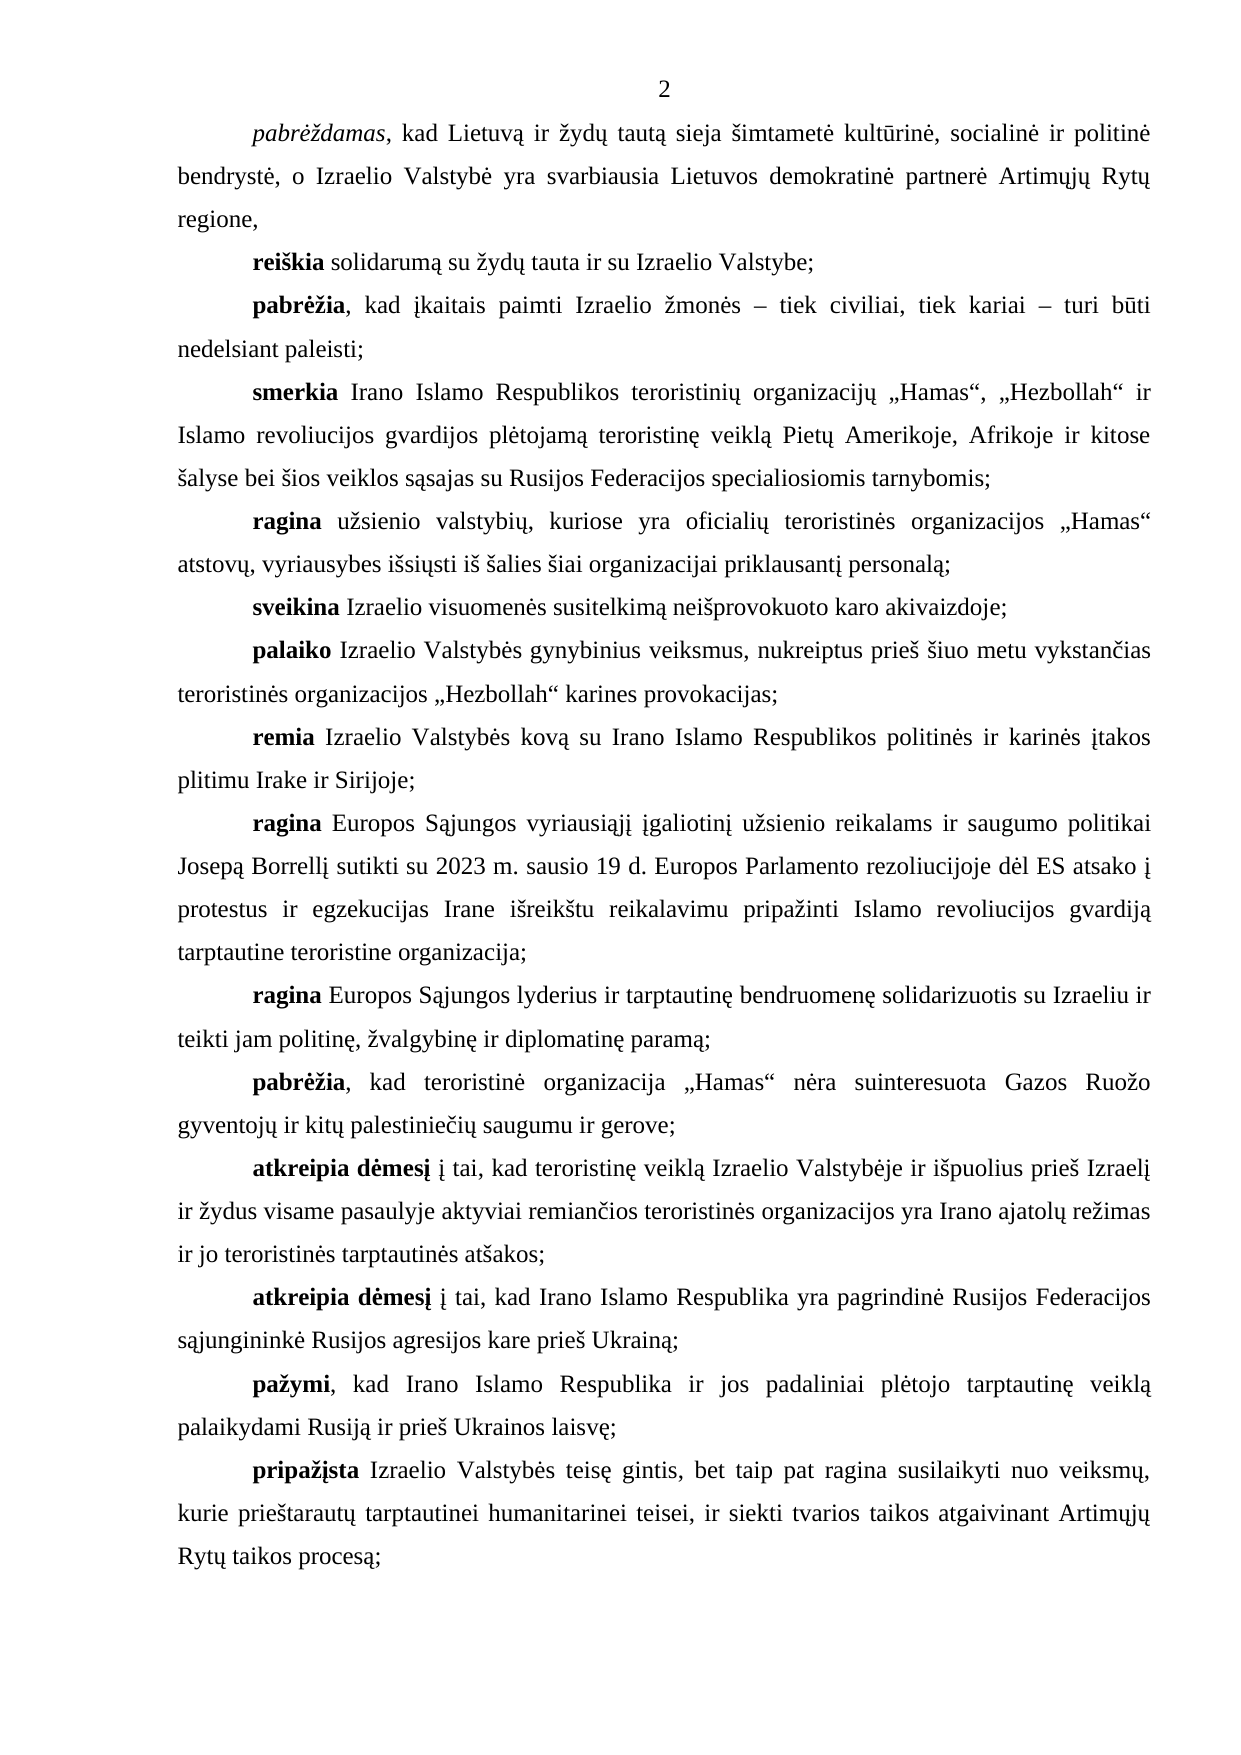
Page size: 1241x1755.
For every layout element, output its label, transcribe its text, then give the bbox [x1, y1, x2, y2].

text ragina užsienio valstybių, kuriose yra oficialių teroristinės organizacijos „Hamas“ atstovų, vyriausybes išsiųsti iš šalies šiai organizacijai priklausantį personalą; [177, 506, 1152, 578]
text ragina Europos Sąjungos vyriausiąjį įgaliotinį užsienio reikalams ir saugumo politikai Josepą Borrellį sutikti su 2023 m. sausio 19 d. Europos Parlamento rezoliucijoje dėl ES atsako į protestus ir egzekucijas Irane išreikštu reikalavimu pripažinti Islamo revoliucijos gvardiją tarptautine teroristine organizacija; [177, 808, 1152, 966]
text atkreipia dėmesį į tai, kad Irano Islamo Respublika yra pagrindinė Rusijos Federacijos sąjungininkė Rusijos agresijos kare prieš Ukrainą; [177, 1282, 1152, 1354]
text palaiko Izraelio Valstybės gynybinius veiksmus, nukreiptus prieš šiuo metu vykstančias teroristinės organizacijos „Hezbollah“ karines provokacijas; [177, 636, 1152, 707]
text pabrėžia, kad teroristinė organizacija „Hamas“ nėra suinteresuota Gazos Ruožo gyventojų ir kitų palestiniečių saugumu ir gerove; [177, 1067, 1152, 1139]
text atkreipia dėmesį į tai, kad teroristinę veiklą Izraelio Valstybėje ir išpuolius prieš Izraelį ir žydus visame pasaulyje aktyviai remiančios teroristinės organizacijos yra Irano ajatolų režimas ir jo teroristinės tarptautinės atšakos; [177, 1153, 1152, 1268]
text reiškia solidarumą su žydų tauta ir su Izraelio Valstybe; [177, 247, 1152, 276]
text smerkia Irano Islamo Respublikos teroristinių organizacijų „Hamas“, „Hezbollah“ ir Islamo revoliucijos gvardijos plėtojamą teroristinę veiklą Pietų Amerikoje, Afrikoje ir kitose šalyse bei šios veiklos sąsajas su Rusijos Federacijos specialiosiomis tarnybomis; [177, 377, 1152, 492]
text pripažįsta Izraelio Valstybės teisę gintis, bet taip pat ragina susilaikyti nuo veiksmų, kurie prieštarautų tarptautinei humanitarinei teisei, ir siekti tvarios taikos atgaivinant Artimųjų Rytų taikos procesą; [177, 1455, 1152, 1570]
text pažymi, kad Irano Islamo Respublika ir jos padaliniai plėtojo tarptautinę veiklą palaikydami Rusiją ir prieš Ukrainos laisvę; [177, 1369, 1152, 1441]
text sveikina Izraelio visuomenės susitelkimą neišprovokuoto karo akivaizdoje; [177, 592, 1152, 621]
text pabrėžia, kad įkaitais paimti Izraelio žmonės – tiek civiliai, tiek kariai – turi būti nedelsiant paleisti; [177, 291, 1152, 362]
text ragina Europos Sąjungos lyderius ir tarptautinę bendruomenę solidarizuotis su Izraeliu ir teikti jam politinę, žvalgybinę ir diplomatinę paramą; [177, 981, 1152, 1052]
text remia Izraelio Valstybės kovą su Irano Islamo Respublikos politinės ir karinės įtakos plitimu Irake ir Sirijoje; [177, 722, 1152, 794]
text pabrėždamas, kad Lietuvą ir žydų tautą sieja šimtametė kultūrinė, socialinė ir politinė bendrystė, o Izraelio Valstybė yra svarbiausia Lietuvos demokratinė partnerė Artimųjų Rytų regione, [177, 118, 1152, 233]
